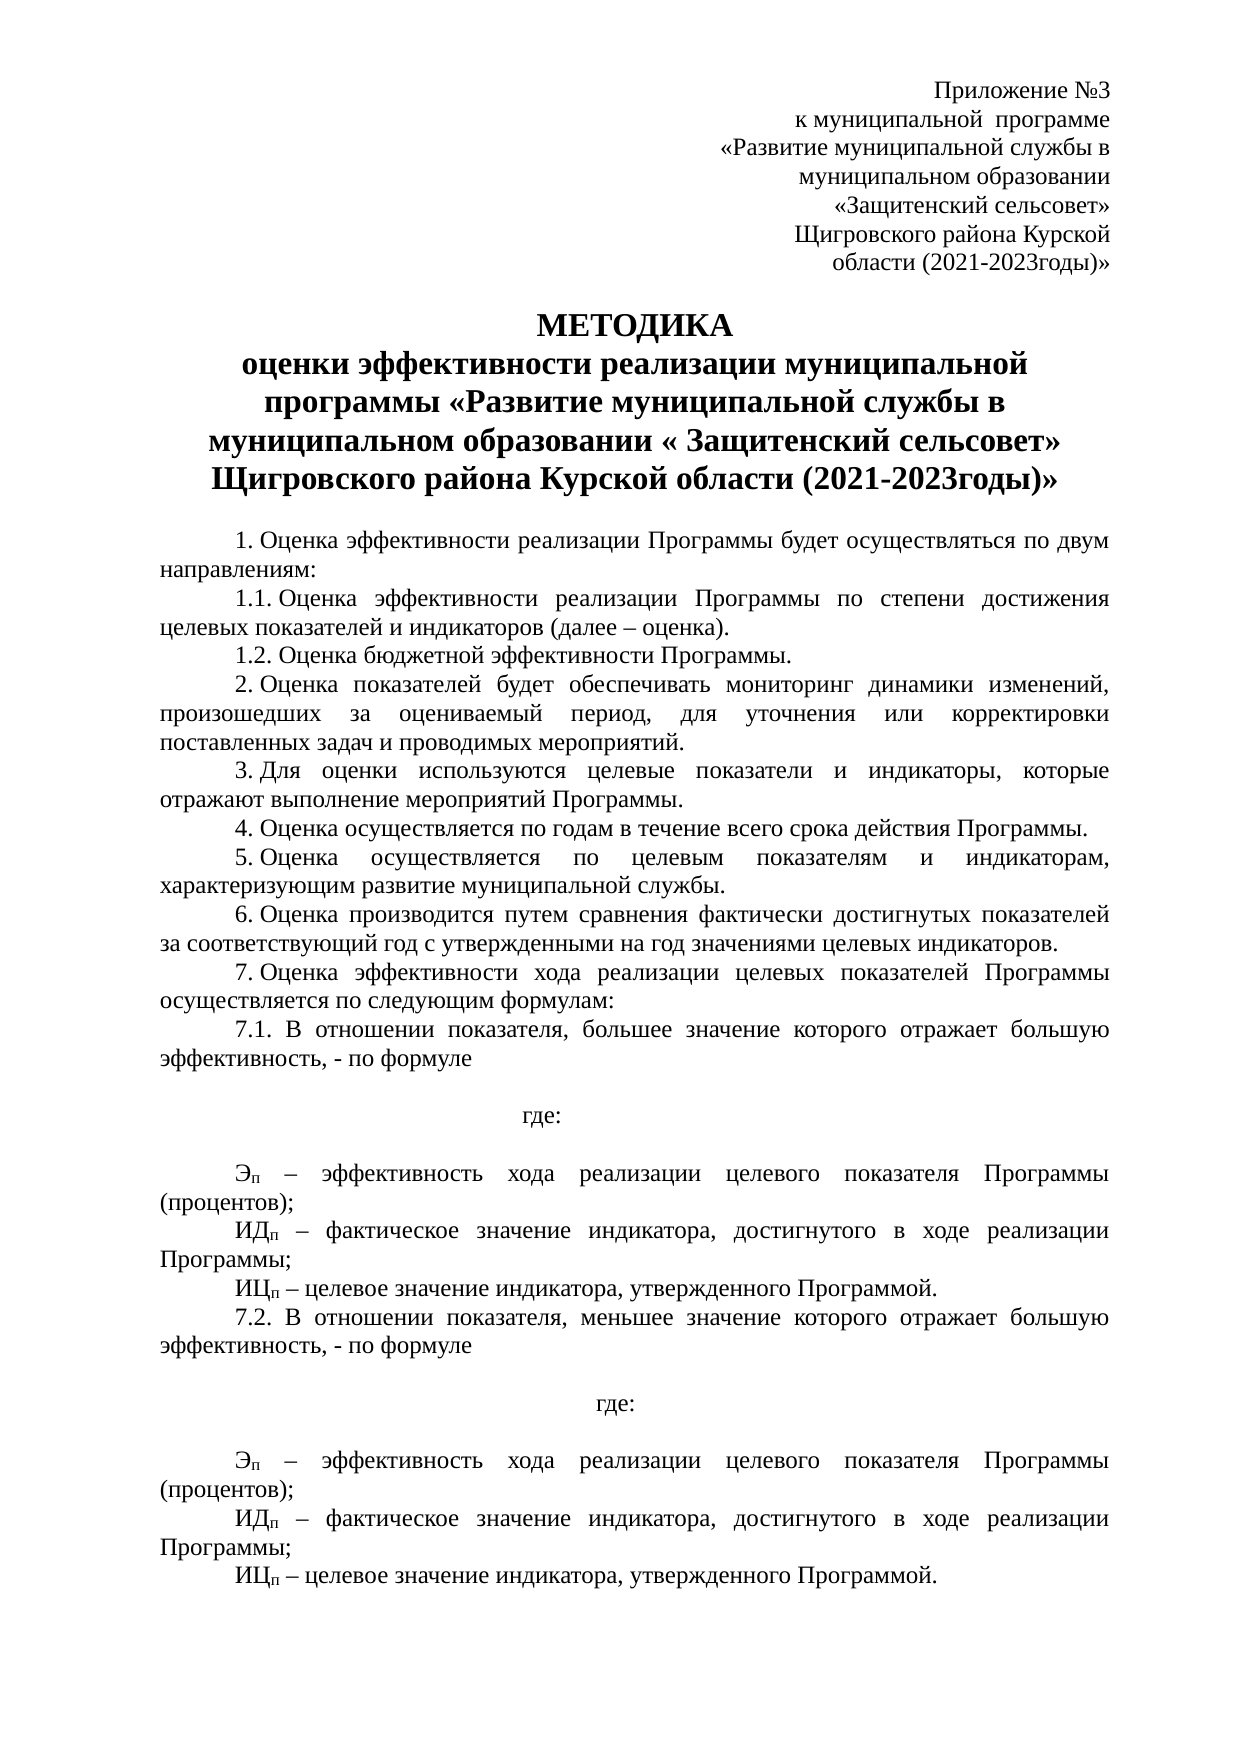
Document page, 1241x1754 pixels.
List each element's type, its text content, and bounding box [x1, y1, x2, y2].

text Приложение №3 [159, 75, 1110, 104]
text оценки эффективности реализации муниципальной программы «Развитие муниципальной службы в муниципальном образовании « Защитенский сельсовет» Щигровского района Курской области (2021-2023годы)» [159, 343, 1110, 497]
text 1.2. Оценка бюджетной эффективности Программы. [159, 640, 1110, 669]
text 2. Оценка показателей будет обеспечивать мониторинг динамики изменений, произошедших за оцениваемый период, для уточнения или корректировки поставленных задач и проводимых мероприятий. [159, 669, 1110, 755]
text 6. Оценка производится путем сравнения фактически достигнутых показателей за соответствующий год с утвержденными на год значениями целевых индикаторов. [159, 899, 1110, 957]
text Эп – эффективность хода реализации целевого показателя Программы (процентов); [159, 1158, 1110, 1215]
text к муниципальной программе «Развитие муниципальной службы в муниципальном образовании «Защитенский сельсовет» Щигровского района Курской области (2021-2023годы)» [706, 104, 1110, 276]
text МЕТОДИКА [159, 305, 1110, 343]
text Эп – эффективность хода реализации целевого показателя Программы (процентов); [159, 1445, 1110, 1503]
text ИЦп – целевое значение индикатора, утвержденного Программой. [159, 1273, 1110, 1302]
text 1. Оценка эффективности реализации Программы будет осуществляться по двум направлениям: [159, 525, 1110, 583]
text ИДп – фактическое значение индикатора, достигнутого в ходе реализации Программы; [159, 1215, 1110, 1273]
text где: [233, 1388, 1110, 1417]
text 7. Оценка эффективности хода реализации целевых показателей Программы осуществляется по следующим формулам: [159, 957, 1110, 1014]
text где: [159, 1100, 1110, 1129]
text 4. Оценка осуществляется по годам в течение всего срока действия Программы. [159, 813, 1110, 842]
text 3. Для оценки используются целевые показатели и индикаторы, которые отражают выполнение мероприятий Программы. [159, 755, 1110, 813]
text 5. Оценка осуществляется по целевым показателям и индикаторам, характеризующим развитие муниципальной службы. [159, 842, 1110, 899]
text 7.1. В отношении показателя, большее значение которого отражает большую эффективность, - по формуле [159, 1014, 1110, 1072]
text ИЦп – целевое значение индикатора, утвержденного Программой. [159, 1560, 1110, 1589]
text 1.1. Оценка эффективности реализации Программы по степени достижения целевых показателей и индикаторов (далее – оценка). [159, 583, 1110, 640]
text ИДп – фактическое значение индикатора, достигнутого в ходе реализации Программы; [159, 1503, 1110, 1560]
text 7.2. В отношении показателя, меньшее значение которого отражает большую эффективность, - по формуле [159, 1302, 1110, 1359]
